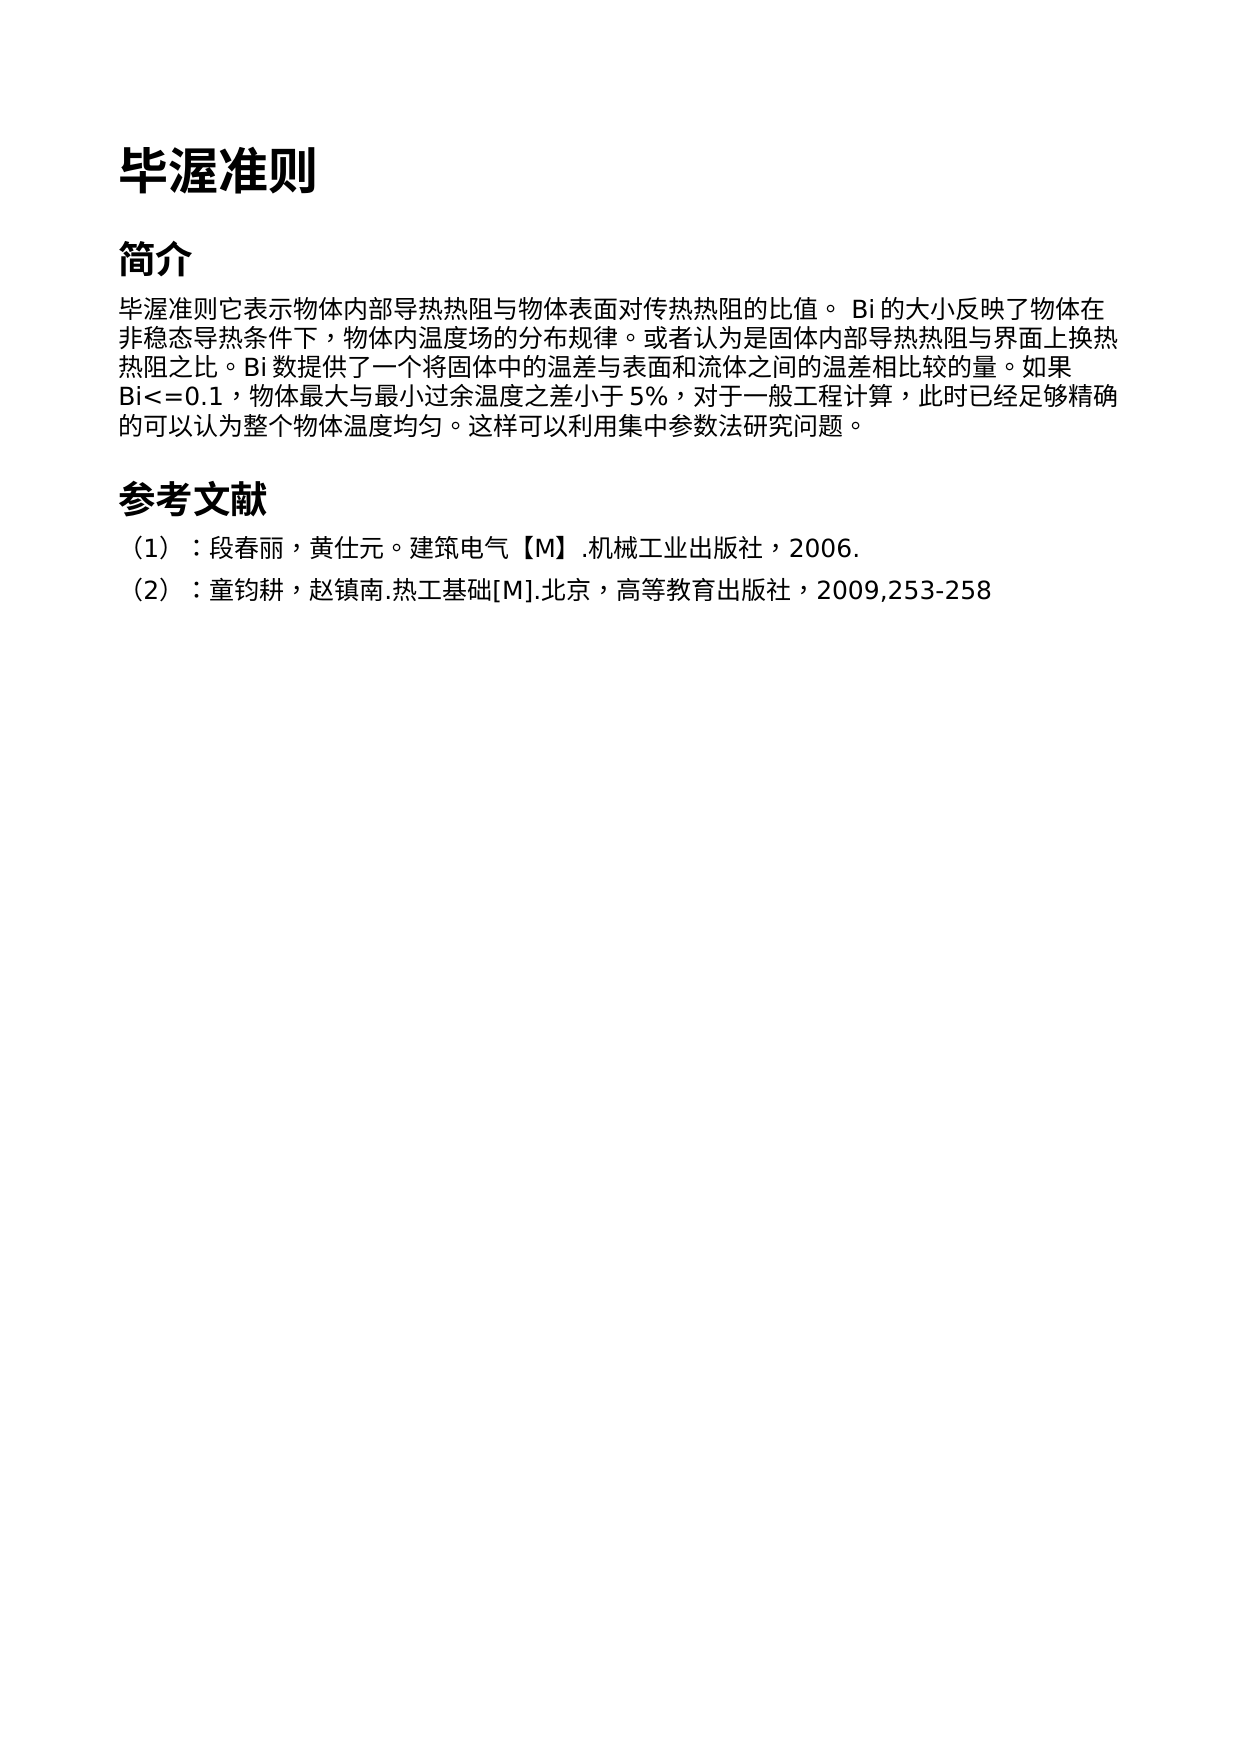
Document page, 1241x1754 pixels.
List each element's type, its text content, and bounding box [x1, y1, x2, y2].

text （2）：童钧耕，赵镇南.热工基础[M].北京，高等教育出版社，2009,253-258 [118, 576, 1122, 605]
subtitle 简介 [118, 239, 1122, 282]
text 毕渥准则它表示物体内部导热热阻与物体表面对传热热阻的比值。 Bi的大小反映了物体在非稳态导热条件下，物体内温度场的分布规律。或者认为是固体内部导热热阻与界面上换热热阻之比。Bi数提供了一个将固体中的温差与表面和流体之间的温差相比较的量。如果Bi<=0.1，物体最大与最小过余温度之差小于5%，对于一般工程计算，此时已经足够精确的可以认为整个物体温度均匀。这样可以利用集中参数法研究问题。 [118, 295, 1122, 441]
text （1）：段春丽，黄仕元。建筑电气【M】.机械工业出版社，2006. [118, 534, 1122, 564]
subtitle 参考文献 [118, 478, 1122, 522]
subtitle 毕渥准则 [118, 143, 1122, 201]
